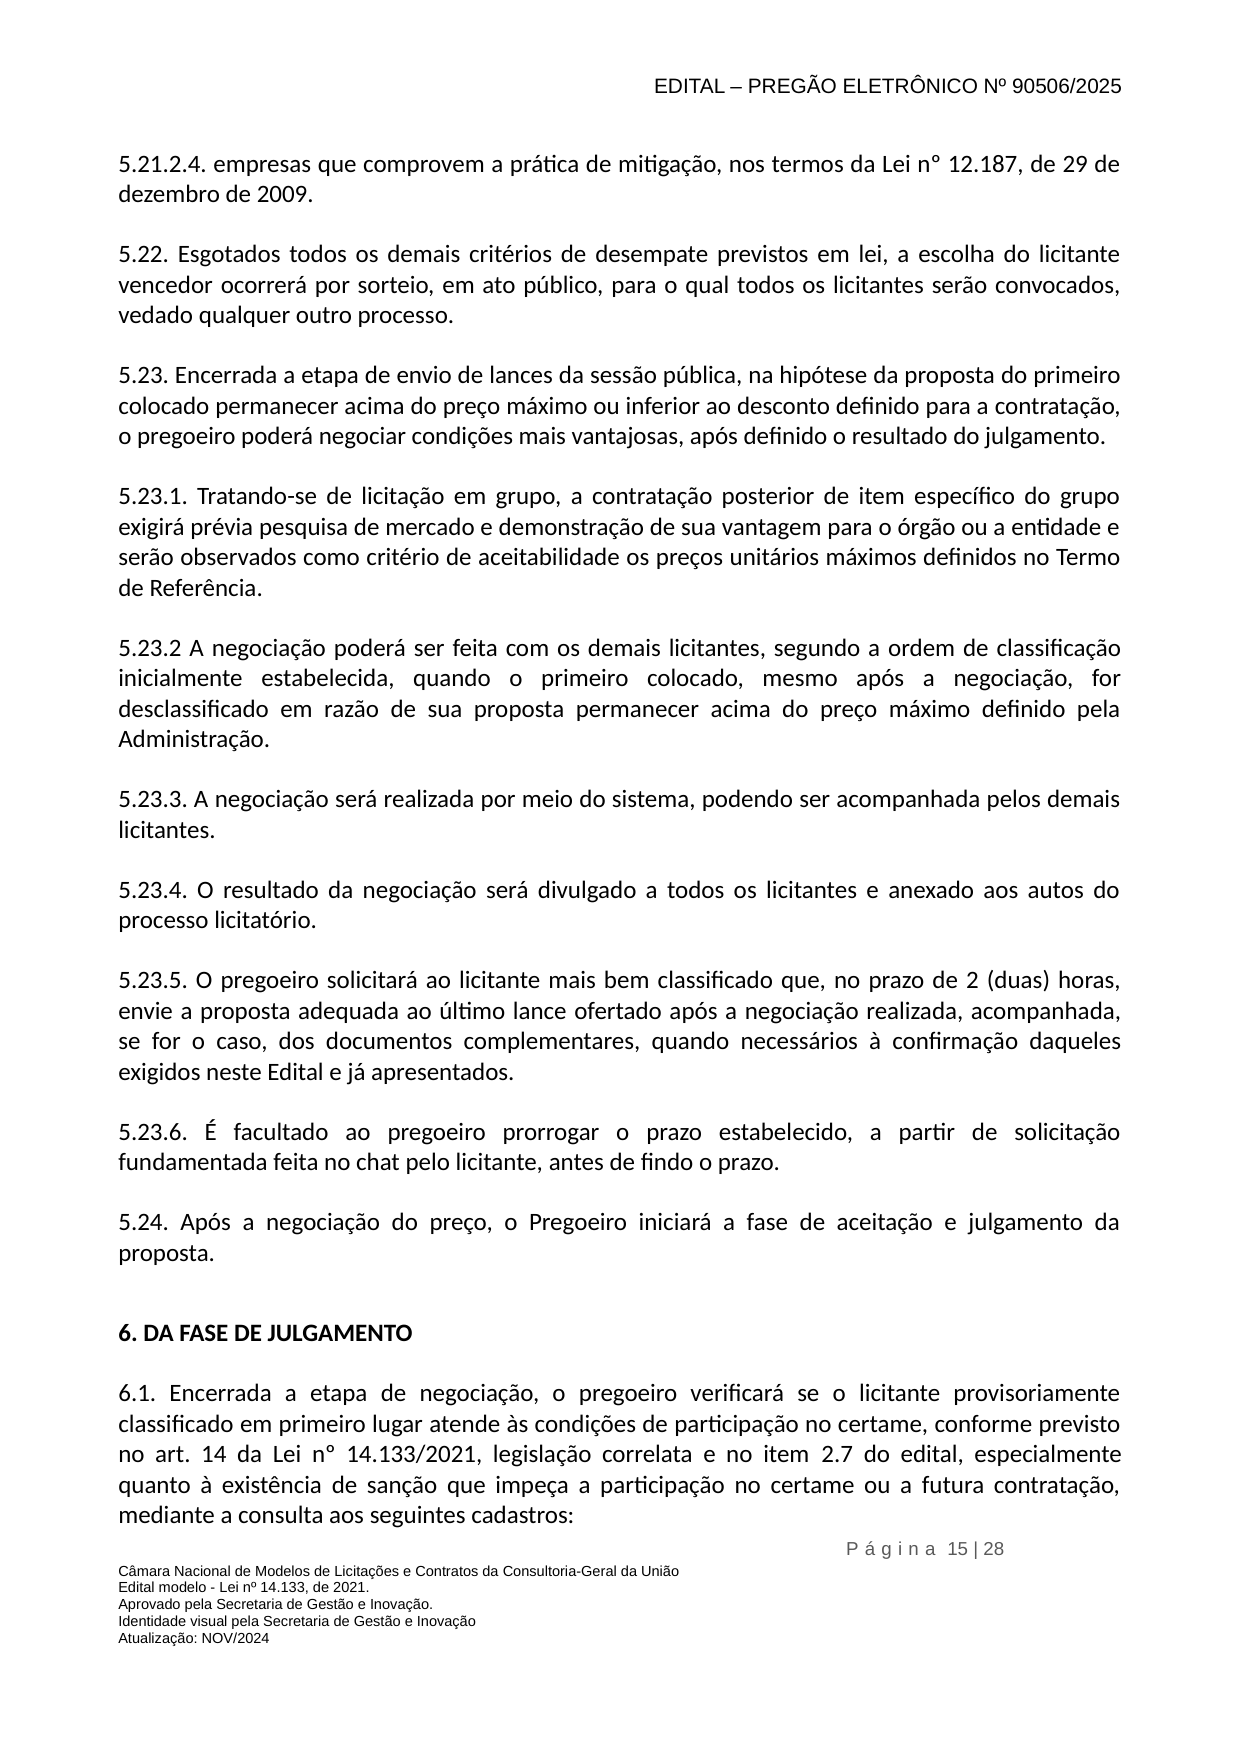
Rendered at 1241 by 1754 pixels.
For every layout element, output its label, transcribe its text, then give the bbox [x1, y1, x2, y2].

text 5.23.3. A negociação será realizada por meio do sistema, podendo ser acompanhada pelos demais licitantes. [118, 783, 1122, 844]
text 5.23.4. O resultado da negociação será divulgado a todos os licitantes e anexado aos autos do processo licitatório. [118, 874, 1122, 935]
text 5.23.2 A negociação poderá ser feita com os demais licitantes, segundo a ordem de classificação inicialmente estabelecida, quando o primeiro colocado, mesmo após a negociação, for desclassificado em razão de sua proposta permanecer acima do preço máximo definido pela Administração. [118, 632, 1122, 754]
text 5.23.6. É facultado ao pregoeiro prorrogar o prazo estabelecido, a partir de solicitação fundamentada feita no chat pelo licitante, antes de findo o prazo. [118, 1116, 1122, 1177]
text 5.22. Esgotados todos os demais critérios de desempate previstos em lei, a escolha do licitante vencedor ocorrerá por sorteio, em ato público, para o qual todos os licitantes serão convocados, vedado qualquer outro processo. [118, 238, 1122, 330]
text 5.23. Encerrada a etapa de envio de lances da sessão pública, na hipótese da proposta do primeiro colocado permanecer acima do preço máximo ou inferior ao desconto definido para a contratação, o pregoeiro poderá negociar condições mais vantajosas, após definido o resultado do julgamento. [118, 359, 1122, 451]
text 5.23.1. Tratando-se de licitação em grupo, a contratação posterior de item específico do grupo exigirá prévia pesquisa de mercado e demonstração de sua vantagem para o órgão ou a entidade e serão observados como critério de aceitabilidade os preços unitários máximos definidos no Termo de Referência. [118, 480, 1122, 602]
subtitle 6. DA FASE DE JULGAMENTO [118, 1318, 1122, 1348]
text 5.21.2.4. empresas que comprovem a prática de mitigação, nos termos da Lei nº 12.187, de 29 de dezembro de 2009. [118, 148, 1122, 209]
text 6.1. Encerrada a etapa de negociação, o pregoeiro verificará se o licitante provisoriamente classificado em primeiro lugar atende às condições de participação no certame, conforme previsto no art. 14 da Lei nº 14.133/2021, legislação correlata e no item 2.7 do edital, especialmente quanto à existência de sanção que impeça a participação no certame ou a futura contratação, mediante a consulta aos seguintes cadastros: [118, 1378, 1122, 1530]
text 5.24. Após a negociação do preço, o Pregoeiro iniciará a fase de aceitação e julgamento da proposta. [118, 1207, 1122, 1268]
text 5.23.5. O pregoeiro solicitará ao licitante mais bem classificado que, no prazo de 2 (duas) horas, envie a proposta adequada ao último lance ofertado após a negociação realizada, acompanhada, se for o caso, dos documentos complementares, quando necessários à confirmação daqueles exigidos neste Edital e já apresentados. [118, 964, 1122, 1087]
